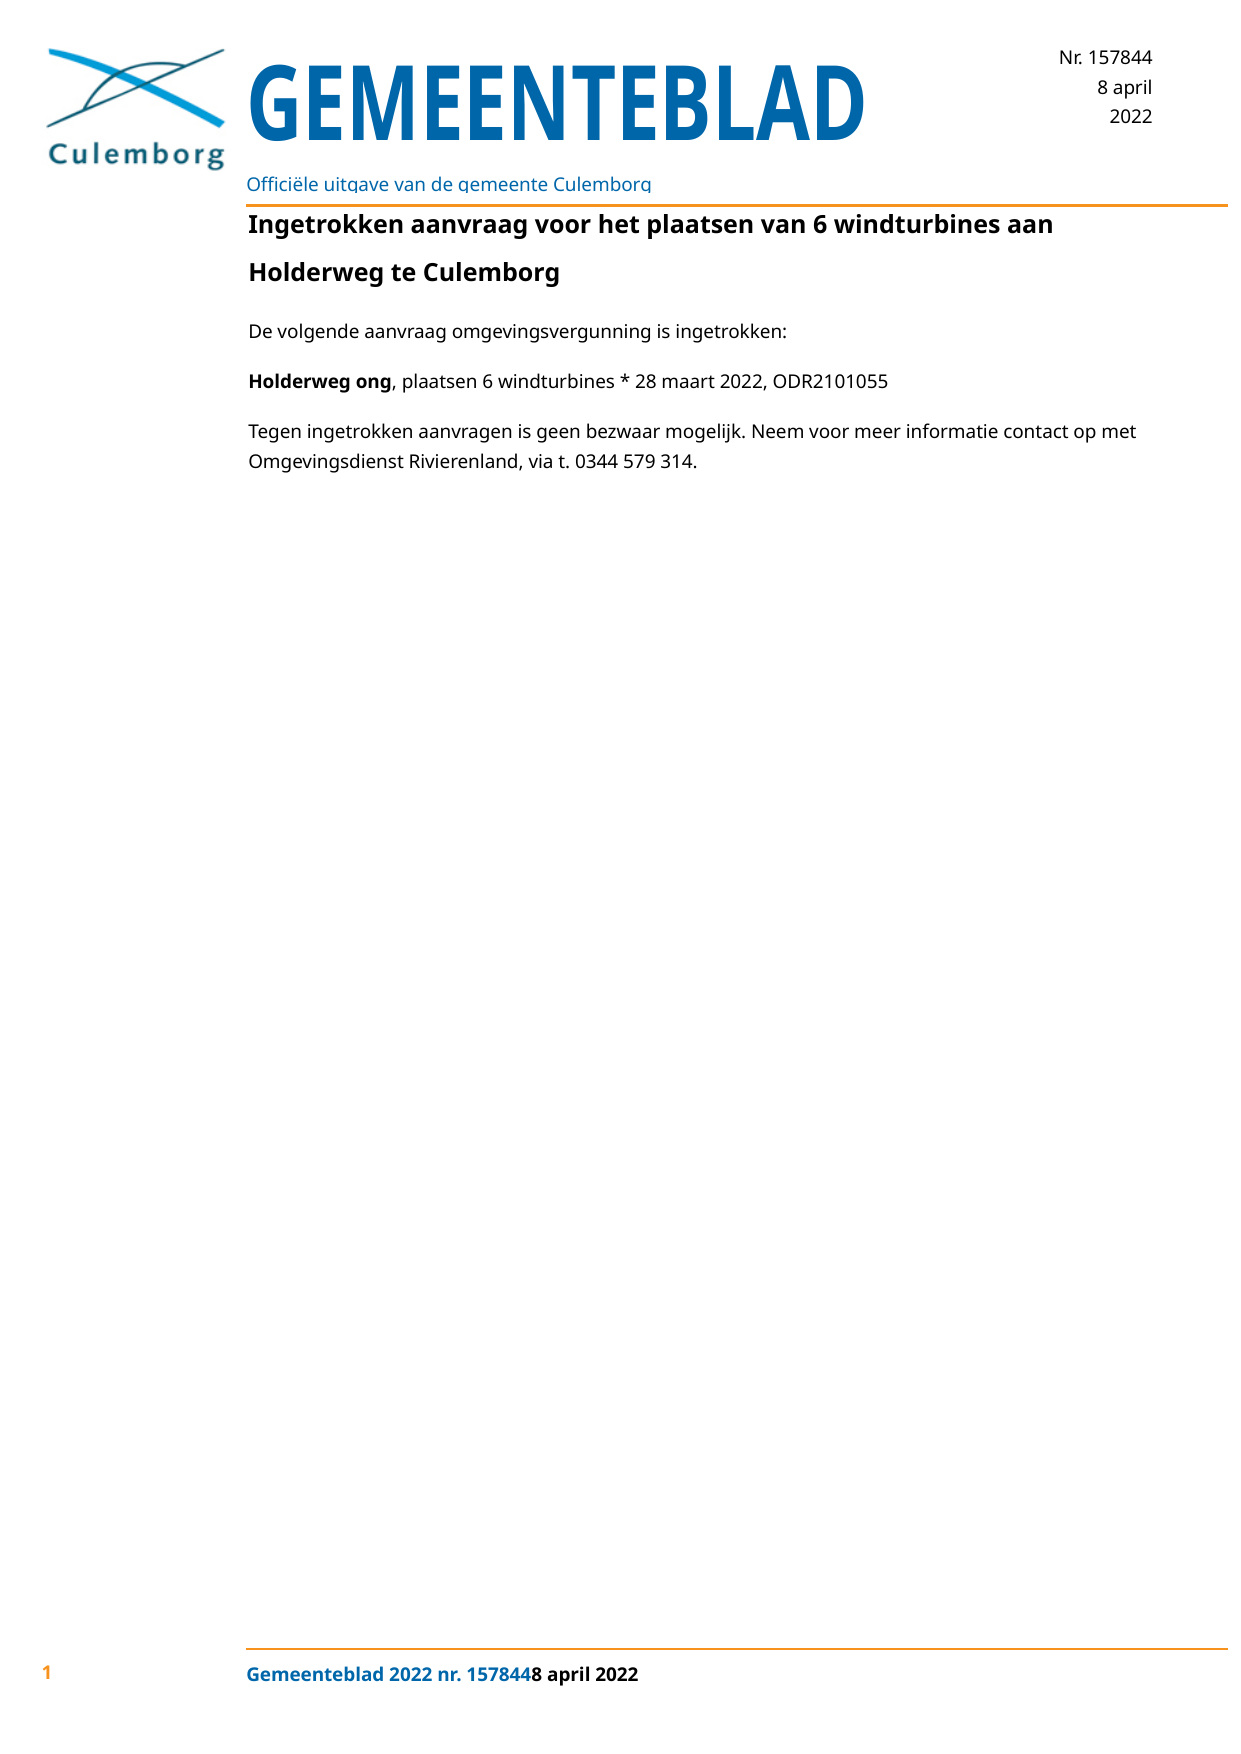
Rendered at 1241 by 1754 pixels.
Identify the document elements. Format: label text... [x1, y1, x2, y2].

picture [41, 47, 231, 172]
text Tegen ingetrokken aanvragen is geen bezwaar mogelijk. Neem voor meer informatie contact op met Omgevingsdienst Rivierenland, via t. 0344 579 314. [248, 419, 1152, 474]
text De volgende aanvraag omgevingsvergunning is ingetrokken: [248, 318, 1152, 344]
text Holderweg ong, plaatsen 6 windturbines * 28 maart 2022, ODR2101055 [248, 368, 1152, 394]
text Ingetrokken aanvraag voor het plaatsen van 6 windturbines aan Holderweg te Culemborg [248, 207, 1152, 288]
